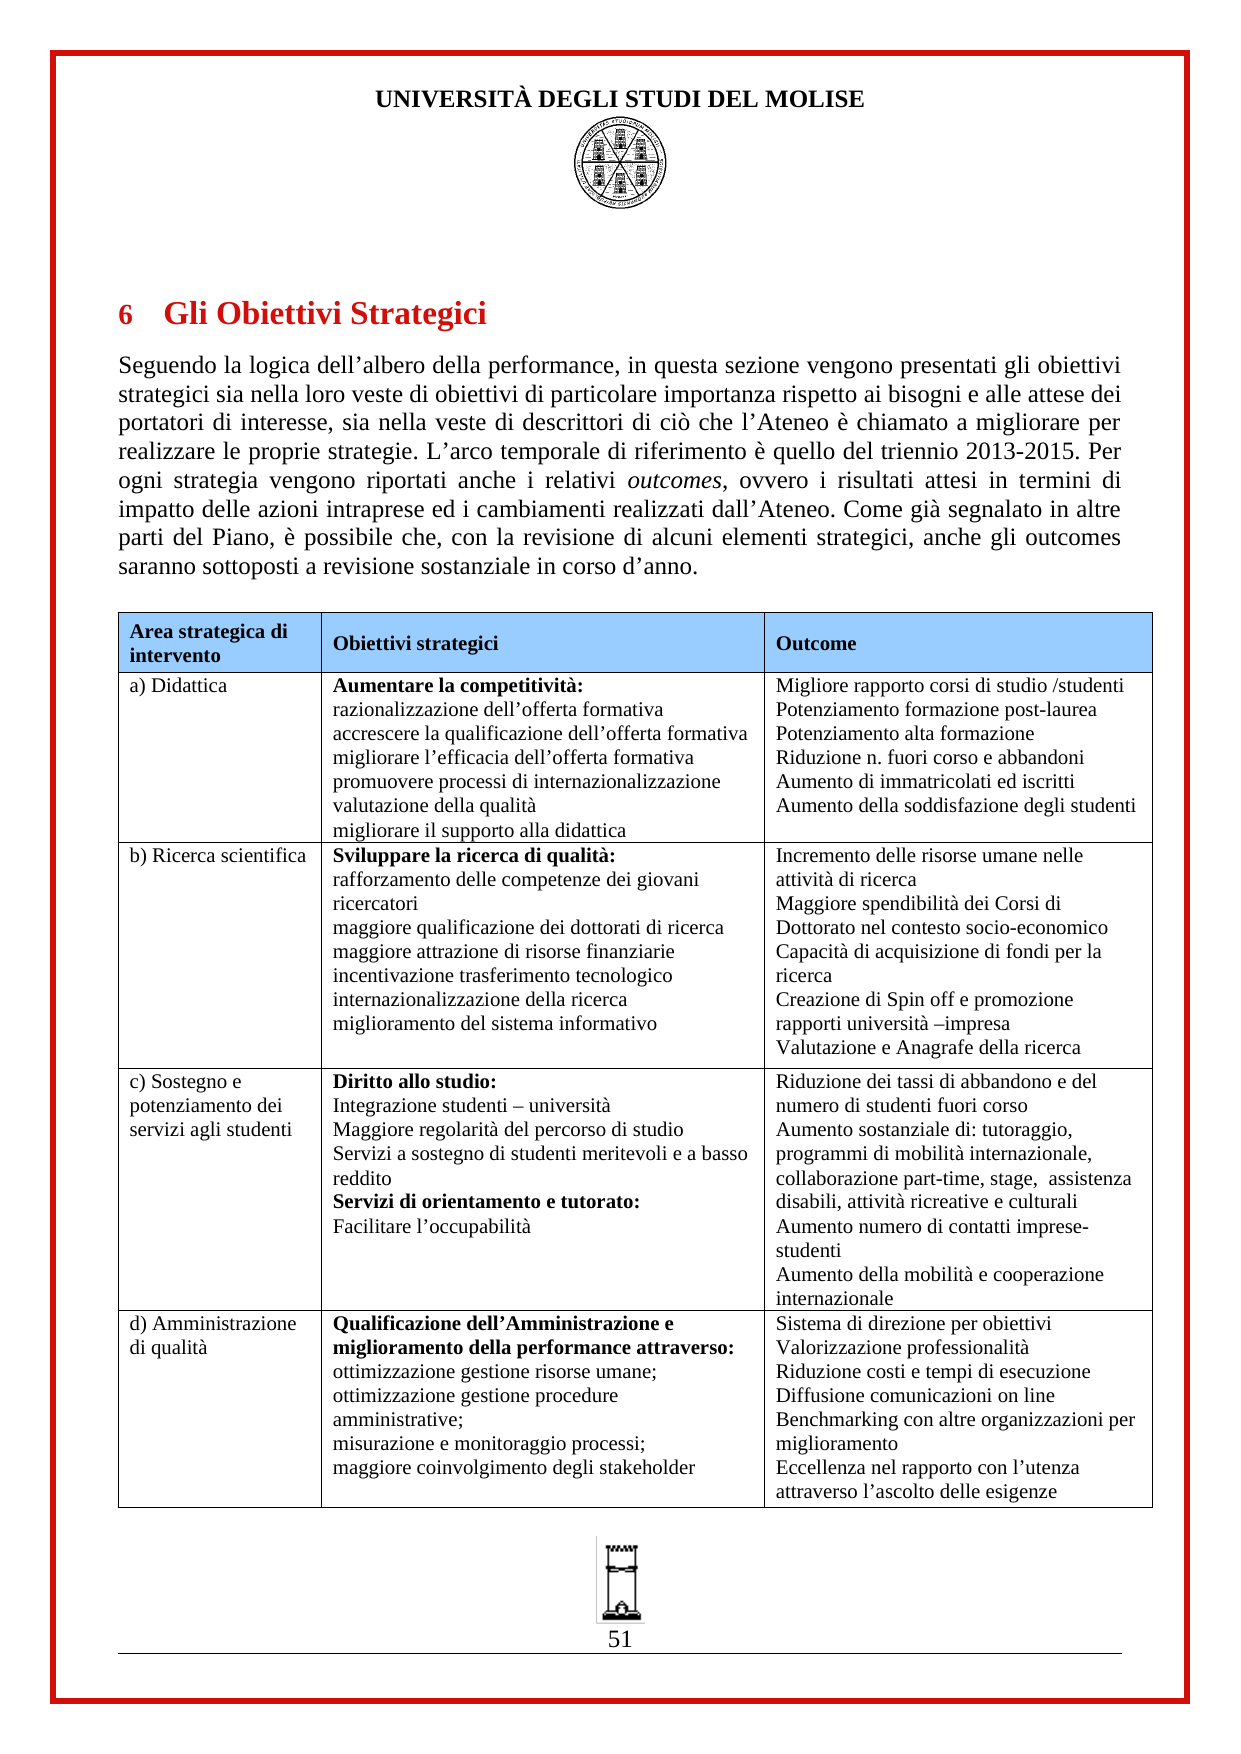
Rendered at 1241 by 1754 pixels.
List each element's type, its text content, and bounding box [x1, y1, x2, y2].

table_header Outcome [765, 613, 1152, 672]
table_cell b) Ricerca scientifica [119, 843, 321, 1068]
table_cell Diritto allo studio: Integrazione studenti – università Maggiore regolarità del percorso di studio Servizi a sostegno di studenti meritevoli e a basso reddito Servizi di orientamento e tutorato: Facilitare l’occupabilità [322, 1069, 764, 1310]
table_cell Aumentare la competitività: razionalizzazione dell’offerta formativa accrescere la qualificazione dell’offerta formativa migliorare l’efficacia dell’offerta formativa promuovere processi di internazionalizzazione valutazione della qualità migliorare il supporto alla didattica [322, 673, 764, 842]
table_cell c) Sostegno e potenziamento dei servizi agli studenti [119, 1069, 321, 1310]
table_cell Sviluppare la ricerca di qualità: rafforzamento delle competenze dei giovani ricercatori maggiore qualificazione dei dottorati di ricerca maggiore attrazione di risorse finanziarie incentivazione trasferimento tecnologico internazionalizzazione della ricerca miglioramento del sistema informativo [322, 843, 764, 1068]
table_header Area strategica di intervento [119, 613, 321, 672]
text Seguendo la logica dell’albero della performance, in questa sezione vengono presentati gli obiettivi strategici sia nella loro veste di obiettivi di particolare importanza rispetto ai bisogni e alle attese dei portatori di interesse, sia nella veste di descrittori di ciò che l’Ateneo è chiamato a migliorare per realizzare le proprie strategie. L’arco temporale di riferimento è quello del triennio 2013-2015. Per ogni strategia vengono riportati anche i relativi outcomes, ovvero i risultati attesi in termini di impatto delle azioni intraprese ed i cambiamenti realizzati dall’Ateneo. Come già segnalato in altre parti del Piano, è possibile che, con la revisione di alcuni elementi strategici, anche gli outcomes saranno sottoposti a revisione sostanziale in corso d’anno. [118, 350, 1122, 580]
table_cell Qualificazione dell’Amministrazione e miglioramento della performance attraverso: ottimizzazione gestione risorse umane; ottimizzazione gestione procedure amministrative; misurazione e monitoraggio processi; maggiore coinvolgimento degli stakeholder [322, 1311, 764, 1507]
table_cell Riduzione dei tassi di abbandono e del numero di studenti fuori corso Aumento sostanziale di: tutoraggio, programmi di mobilità internazionale, collaborazione part-time, stage, assistenza disabili, attività ricreative e culturali Aumento numero di contatti imprese-studenti Aumento della mobilità e cooperazione internazionale [765, 1069, 1152, 1310]
table_cell a) Didattica [119, 673, 321, 842]
table_cell Sistema di direzione per obiettivi Valorizzazione professionalità Riduzione costi e tempi di esecuzione Diffusione comunicazioni on line Benchmarking con altre organizzazioni per miglioramento Eccellenza nel rapporto con l’utenza attraverso l’ascolto delle esigenze [765, 1311, 1152, 1507]
table_cell d) Amministrazione di qualità [119, 1311, 321, 1507]
table_cell Migliore rapporto corsi di studio /studenti Potenziamento formazione post-laurea Potenziamento alta formazione Riduzione n. fuori corso e abbandoni Aumento di immatricolati ed iscritti Aumento della soddisfazione degli studenti [765, 673, 1152, 842]
subtitle Gli Obiettivi Strategici [118, 293, 1122, 332]
table_header Obiettivi strategici [322, 613, 764, 672]
table_cell Incremento delle risorse umane nelle attività di ricerca Maggiore spendibilità dei Corsi di Dottorato nel contesto socio-economico Capacità di acquisizione di fondi per la ricerca Creazione di Spin off e promozione rapporti università –impresa Valutazione e Anagrafe della ricerca [765, 843, 1152, 1068]
